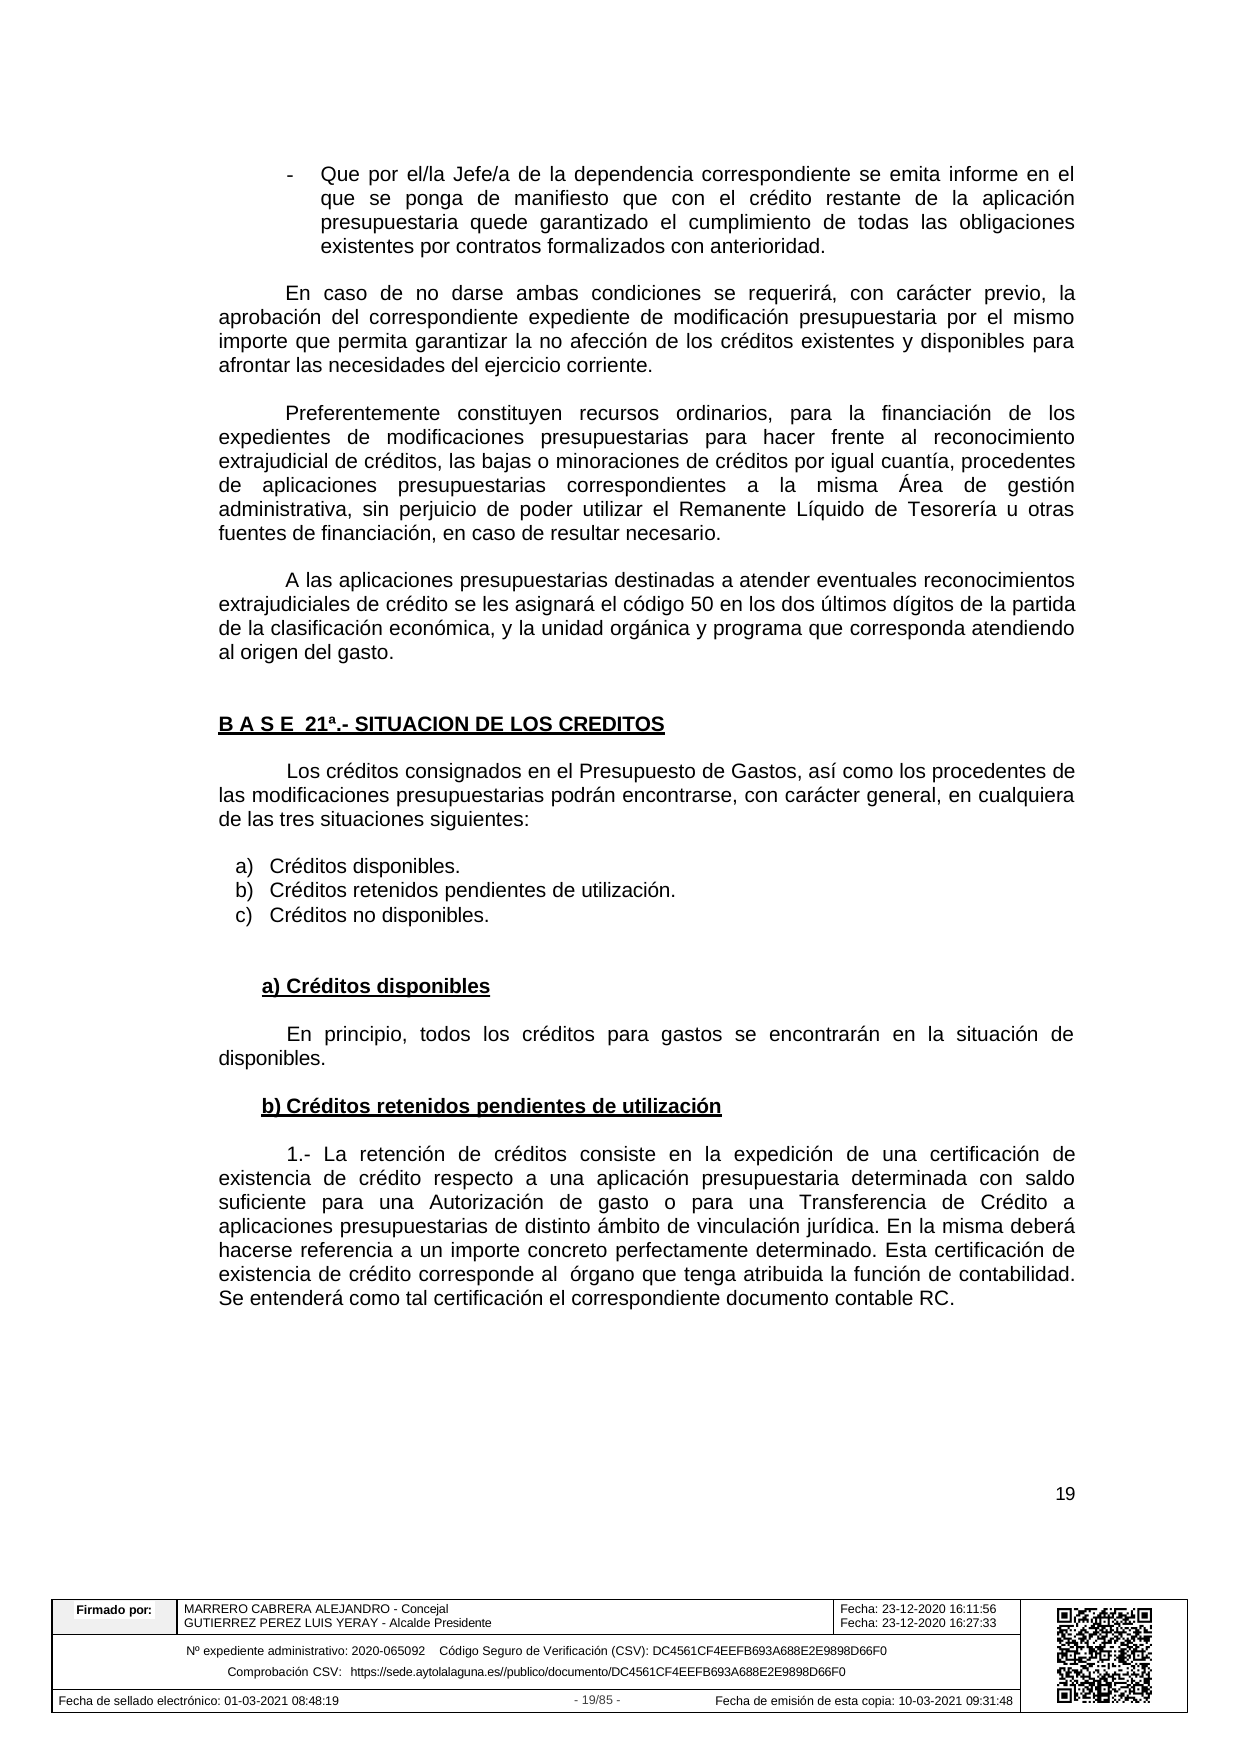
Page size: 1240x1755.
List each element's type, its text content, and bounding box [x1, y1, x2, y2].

text En caso de no darse ambas condiciones se requerirá, con carácter previo, la aprobación del correspondiente expediente de modificación presupuestaria por el mismo importe que permita garantizar la no afección de los créditos existentes y disponibles para afrontar las necesidades del ejercicio corriente. [218, 281, 1076, 377]
subtitle B A S E 21ª.- SITUACION DE LOS CREDITOS [218, 711, 1087, 735]
list Créditos disponibles [262, 974, 1087, 998]
list Créditos retenidos pendientes de utilización. [235, 879, 1087, 902]
list Que por el/la Jefe/a de la dependencia correspondiente se emita informe en el que se ponga de manifiesto que con el crédito restante de la aplicación presupuestaria quede garantizado el cumplimiento de todas las obligaciones existentes por contratos formalizados con anterioridad. [286, 162, 1076, 258]
text Preferentemente constituyen recursos ordinarios, para la financiación de los expedientes de modificaciones presupuestarias para hacer frente al reconocimiento extrajudicial de créditos, las bajas o minoraciones de créditos por igual cuantía, procedentes de aplicaciones presupuestarias correspondientes a la misma Área de gestión administrativa, sin perjuicio de poder utilizar el Remanente Líquido de Tesorería u otras fuentes de financiación, en caso de resultar necesario. [218, 401, 1076, 544]
text A las aplicaciones presupuestarias destinadas a atender eventuales reconocimientos extrajudiciales de crédito se les asignará el código 50 en los dos últimos dígitos de la partida de la clasificación económica, y la unidad orgánica y programa que corresponda atendiendo al origen del gasto. [218, 568, 1076, 664]
text 1.- La retención de créditos consiste en la expedición de una certificación de existencia de crédito respecto a una aplicación presupuestaria determinada con saldo suficiente para una Autorización de gasto o para una Transferencia de Crédito a aplicaciones presupuestarias de distinto ámbito de vinculación jurídica. En la misma deberá hacerse referencia a un importe concreto perfectamente determinado. Esta certificación de existencia de crédito corresponde al órgano que tenga atribuida la función de contabilidad. Se entenderá como tal certificación el correspondiente documento contable RC. [218, 1142, 1076, 1309]
text En principio, todos los créditos para gastos se encontrarán en la situación de disponibles. [218, 1022, 1076, 1070]
text Los créditos consignados en el Presupuesto de Gastos, así como los procedentes de las modificaciones presupuestarias podrán encontrarse, con carácter general, en cualquiera de las tres situaciones siguientes: [218, 759, 1076, 831]
list Créditos retenidos pendientes de utilización [261, 1093, 1087, 1117]
text 19 [175, 1483, 1076, 1505]
list Créditos no disponibles. [235, 903, 1087, 927]
list Créditos disponibles. [235, 855, 1087, 879]
